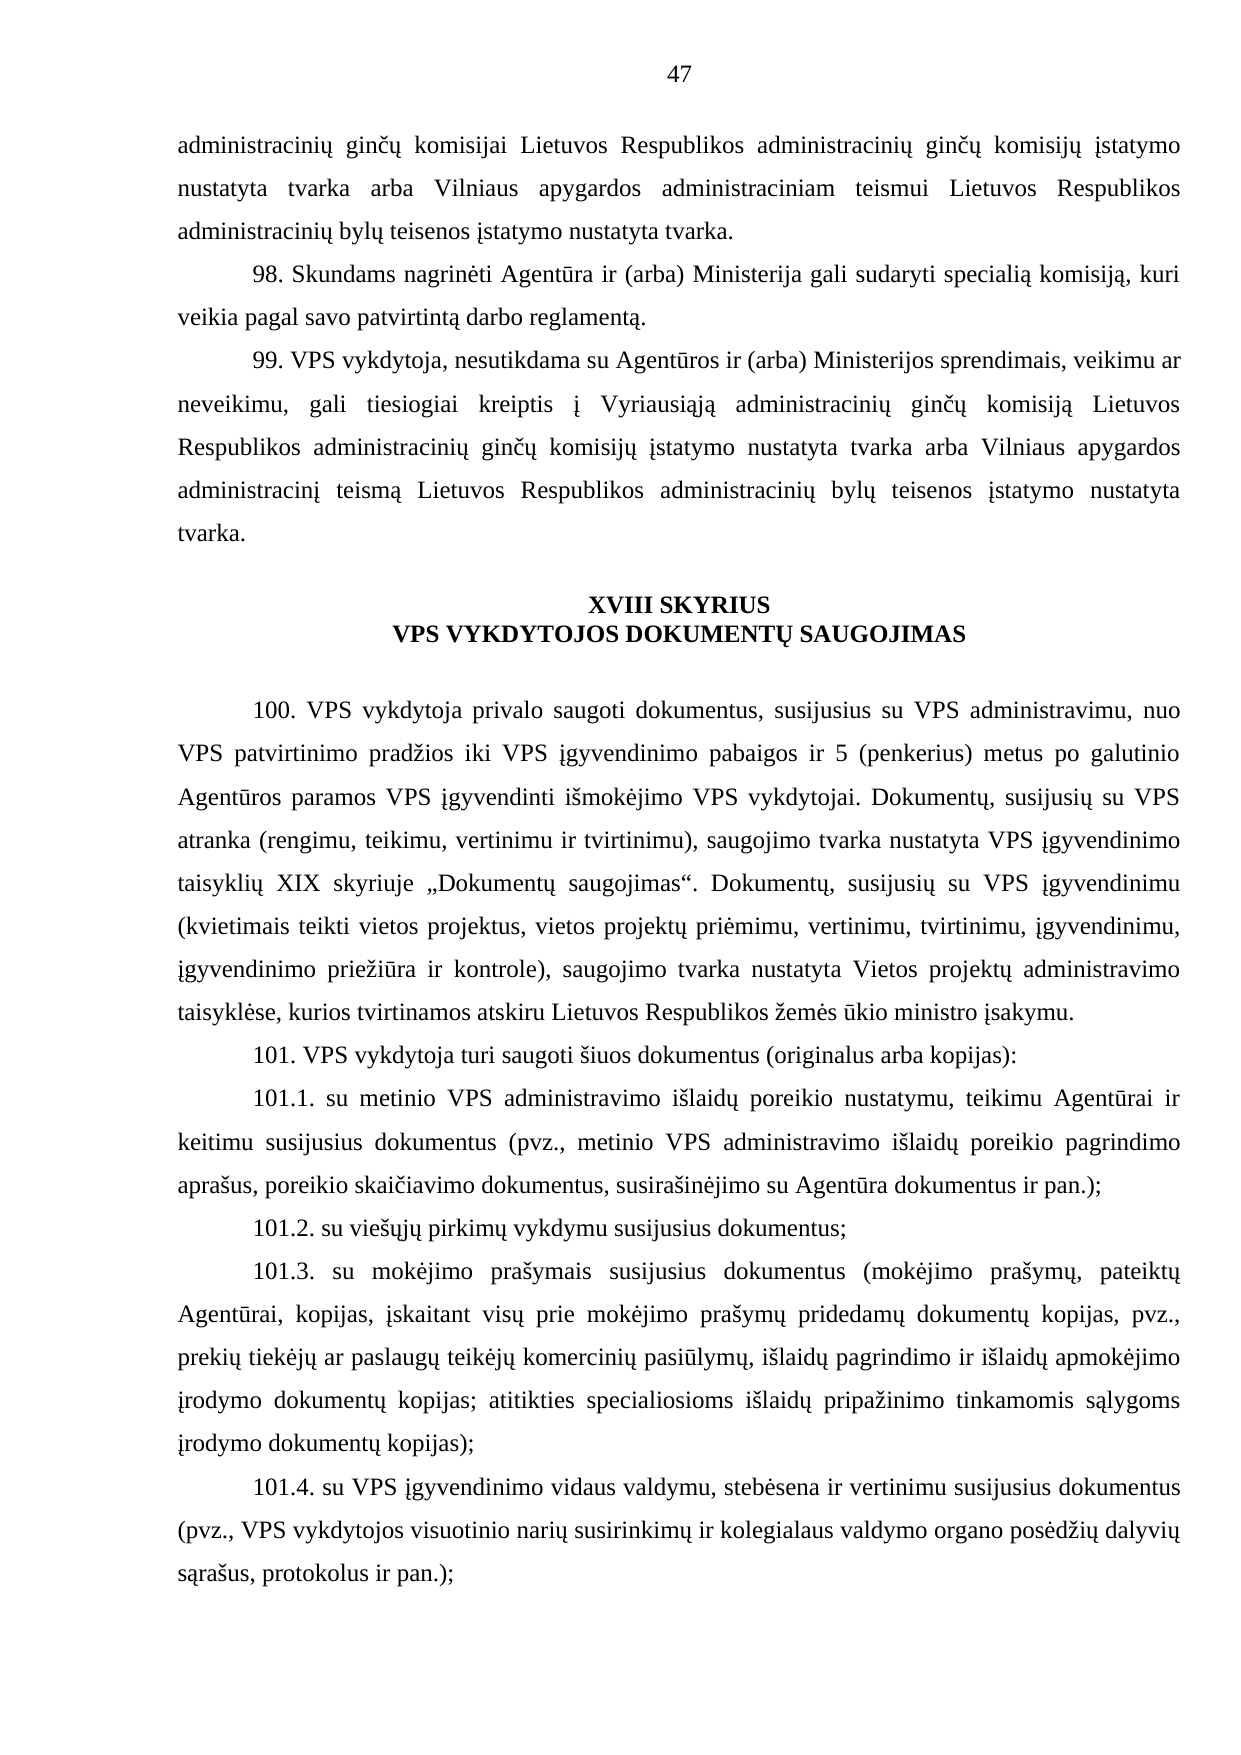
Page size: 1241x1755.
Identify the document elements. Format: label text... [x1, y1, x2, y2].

text 101.3. su mokėjimo prašymais susijusius dokumentus (mokėjimo prašymų, pateiktų Agentūrai, kopijas, įskaitant visų prie mokėjimo prašymų pridedamų dokumentų kopijas, pvz., prekių tiekėjų ar paslaugų teikėjų komercinių pasiūlymų, išlaidų pagrindimo ir išlaidų apmokėjimo įrodymo dokumentų kopijas; atitikties specialiosioms išlaidų pripažinimo tinkamomis sąlygoms įrodymo dokumentų kopijas); [177, 1256, 1181, 1457]
text 99. VPS vykdytoja, nesutikdama su Agentūros ir (arba) Ministerijos sprendimais, veikimu ar neveikimu, gali tiesiogiai kreiptis į Vyriausiąją administracinių ginčų komisiją Lietuvos Respublikos administracinių ginčų komisijų įstatymo nustatyta tvarka arba Vilniaus apygardos administracinį teismą Lietuvos Respublikos administracinių bylų teisenos įstatymo nustatyta tvarka. [177, 346, 1181, 547]
text 101.4. su VPS įgyvendinimo vidaus valdymu, stebėsena ir vertinimu susijusius dokumentus (pvz., VPS vykdytojos visuotinio narių susirinkimų ir kolegialaus valdymo organo posėdžių dalyvių sąrašus, protokolus ir pan.); [177, 1472, 1181, 1587]
text 101.1. su metinio VPS administravimo išlaidų poreikio nustatymu, teikimu Agentūrai ir keitimu susijusius dokumentus (pvz., metinio VPS administravimo išlaidų poreikio pagrindimo aprašus, poreikio skaičiavimo dokumentus, susirašinėjimo su Agentūra dokumentus ir pan.); [177, 1083, 1181, 1198]
text 98. Skundams nagrinėti Agentūra ir (arba) Ministerija gali sudaryti specialią komisiją, kuri veikia pagal savo patvirtintą darbo reglamentą. [177, 259, 1181, 331]
text 100. VPS vykdytoja privalo saugoti dokumentus, susijusius su VPS administravimu, nuo VPS patvirtinimo pradžios iki VPS įgyvendinimo pabaigos ir 5 (penkerius) metus po galutinio Agentūros paramos VPS įgyvendinti išmokėjimo VPS vykdytojai. Dokumentų, susijusių su VPS atranka (rengimu, teikimu, vertinimu ir tvirtinimu), saugojimo tvarka nustatyta VPS įgyvendinimo taisyklių XIX skyriuje „Dokumentų saugojimas“. Dokumentų, susijusių su VPS įgyvendinimu (kvietimais teikti vietos projektus, vietos projektų priėmimu, vertinimu, tvirtinimu, įgyvendinimu, įgyvendinimo priežiūra ir kontrole), saugojimo tvarka nustatyta Vietos projektų administravimo taisyklėse, kurios tvirtinamos atskiru Lietuvos Respublikos žemės ūkio ministro įsakymu. [177, 695, 1181, 1026]
text administracinių ginčų komisijai Lietuvos Respublikos administracinių ginčų komisijų įstatymo nustatyta tvarka arba Vilniaus apygardos administraciniam teismui Lietuvos Respublikos administracinių bylų teisenos įstatymo nustatyta tvarka. [177, 130, 1181, 245]
text XVIII SKYRIUS [177, 590, 1181, 619]
text VPS VYKDYTOJOS DOKUMENTŲ SAUGOJIMAS [177, 619, 1181, 647]
text 101.2. su viešųjų pirkimų vykdymu susijusius dokumentus; [177, 1213, 1181, 1242]
text 101. VPS vykdytoja turi saugoti šiuos dokumentus (originalus arba kopijas): [177, 1040, 1181, 1069]
